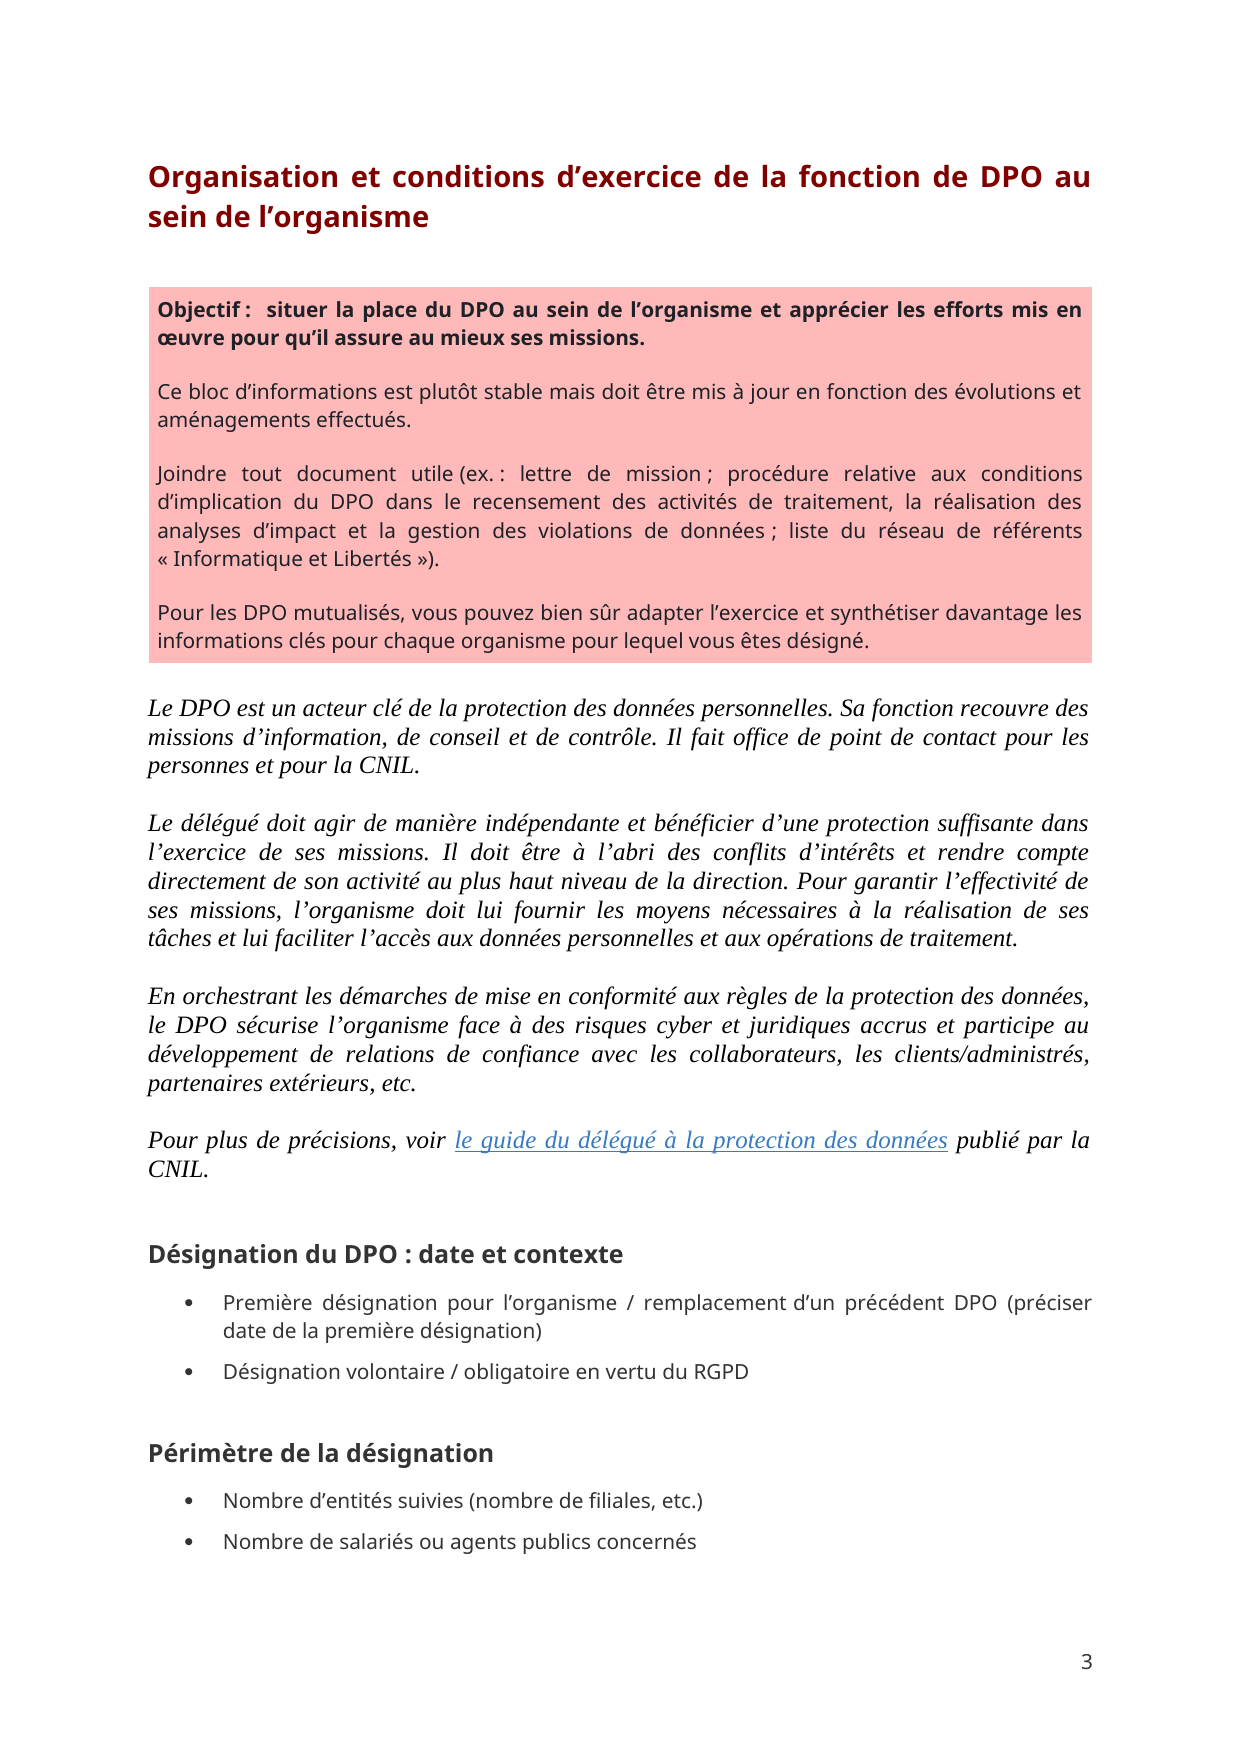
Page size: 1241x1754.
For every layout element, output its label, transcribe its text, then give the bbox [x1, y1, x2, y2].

subtitle Organisation et conditions d’exercice de la fonction de DPO au sein de l’organisme [429, 196, 1093, 236]
text Pour les DPO mutualisés, vous pouvez bien sûr adapter l’exercice et synthétiser davantage les informations clés pour chaque organisme pour lequel vous êtes désigné. [149, 588, 1092, 663]
text Le délégué doit agir de manière indépendante et bénéficier d’une protection suffisante dans l’exercice de ses missions. Il doit être à l’abri des conflits d’intérêts et rendre compte directement de son activité au plus haut niveau de la direction. Pour garantir l’effectivité de ses missions, l’organisme doit lui fournir les moyens nécessaires à la réalisation de ses tâches et lui faciliter l’accès aux données personnelles et aux opérations de traitement. [148, 808, 1093, 952]
text Joindre tout document utile (ex. : lettre de mission ; procédure relative aux conditions d’implication du DPO dans le recensement des activités de traitement, la réalisation des analyses d’impact et la gestion des violations de données ; liste du réseau de référents « Informatique et Libertés »). [149, 449, 1092, 573]
text En orchestrant les démarches de mise en conformité aux règles de la protection des données, le DPO sécurise l’organisme face à des risques cyber et juridiques accrus et participe au développement de relations de confiance avec les collaborateurs, les clients/administrés, partenaires extérieurs, etc. [148, 981, 1093, 1096]
list Nombre de salariés ou agents publics concernés [185, 1527, 1093, 1556]
text Objectif : situer la place du DPO au sein de l’organisme et apprécier les efforts mis en œuvre pour qu’il assure au mieux ses missions. [149, 287, 1092, 352]
list Première désignation pour l’organisme / remplacement d’un précédent DPO (préciser date de la première désignation) [185, 1288, 1093, 1345]
subtitle Périmètre de la désignation [148, 1436, 1093, 1470]
text Ce bloc d’informations est plutôt stable mais doit être mis à jour en fonction des évolutions et aménagements effectués. [149, 368, 1092, 434]
subtitle Désignation du DPO : date et contexte [148, 1237, 1093, 1271]
text Pour plus de précisions, voir le guide du délégué à la protection des données publié par la CNIL. [148, 1126, 1093, 1183]
list Nombre d’entités suivies (nombre de filiales, etc.) [185, 1486, 1093, 1515]
list Désignation volontaire / obligatoire en vertu du RGPD [185, 1357, 1093, 1386]
text Le DPO est un acteur clé de la protection des données personnelles. Sa fonction recouvre des missions d’information, de conseil et de contrôle. Il fait office de point de contact pour les personnes et pour la CNIL. [148, 693, 1093, 779]
